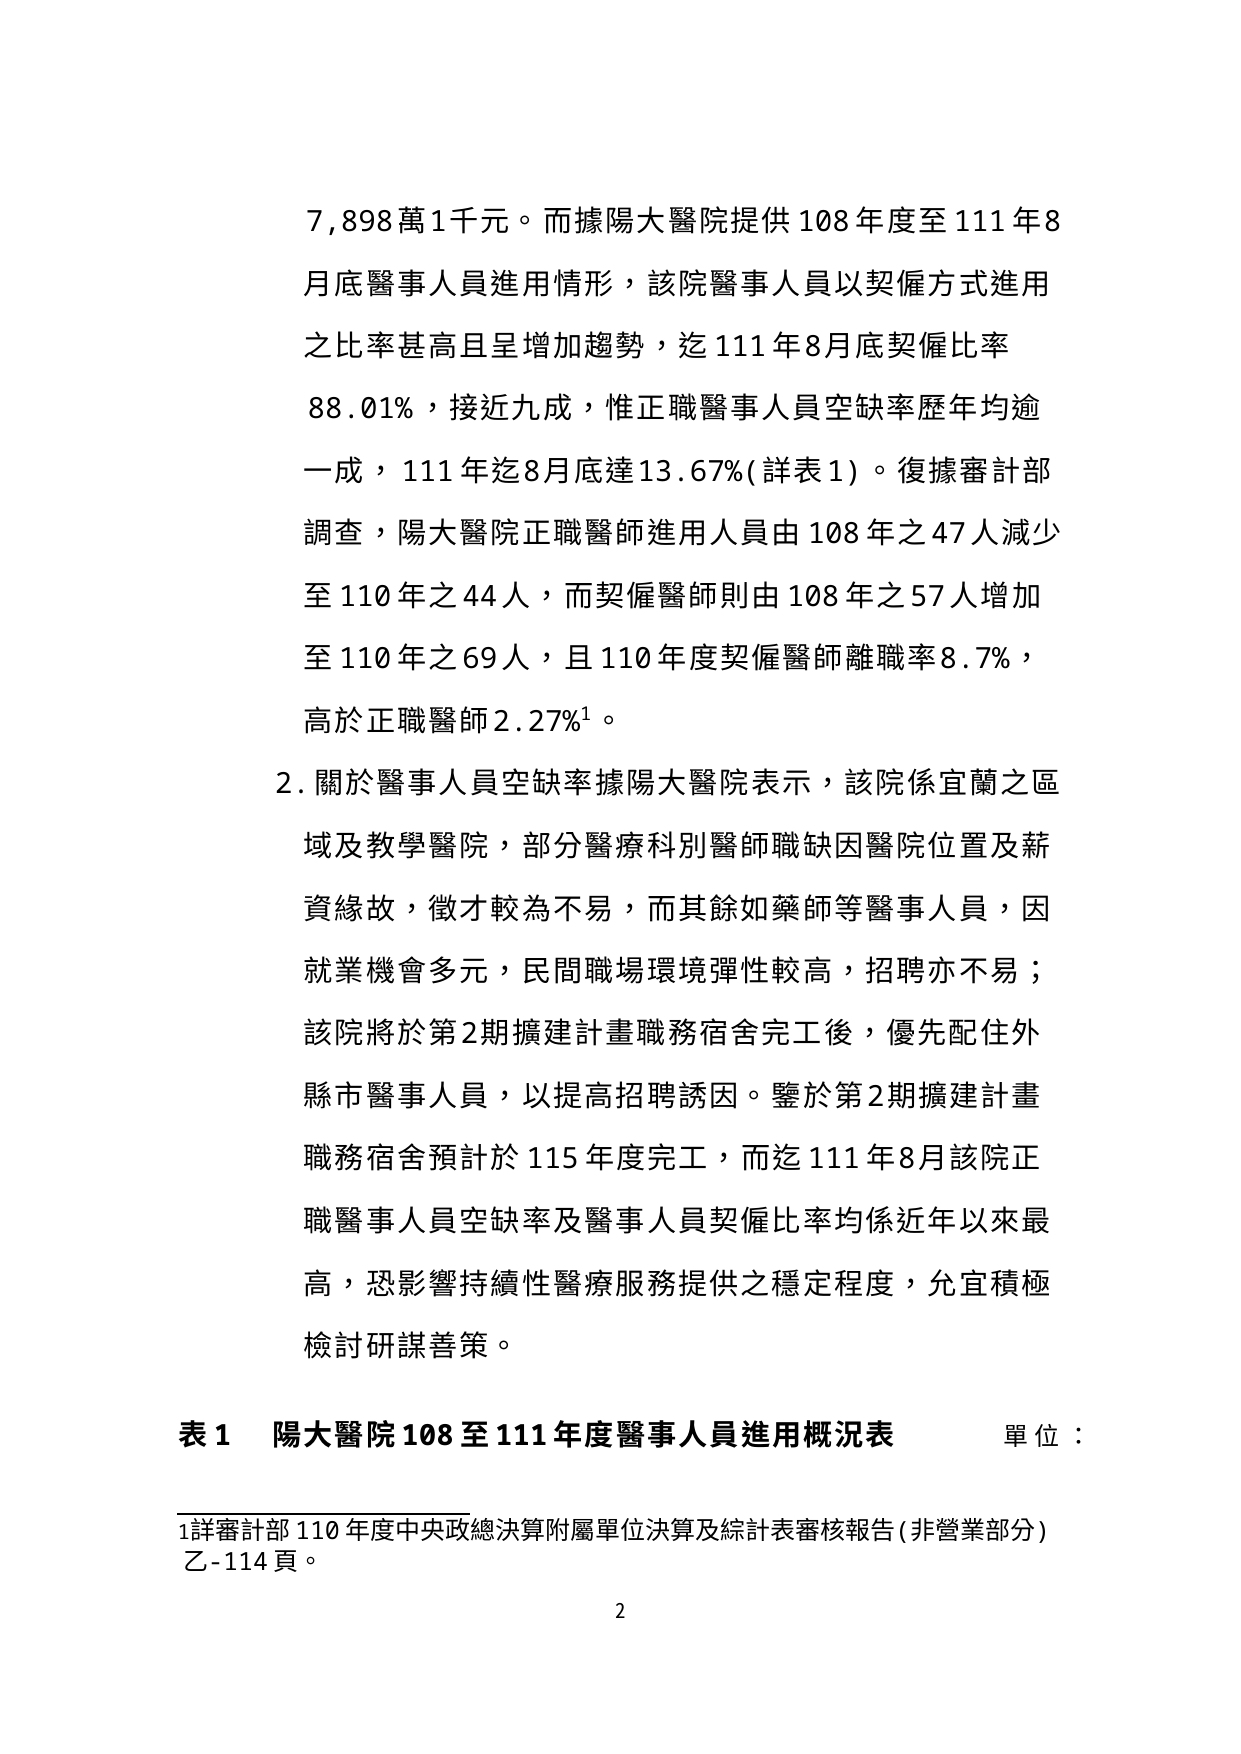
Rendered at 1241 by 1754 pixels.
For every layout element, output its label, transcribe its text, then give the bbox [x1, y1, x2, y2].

text 表1 陽大醫院108至111年度醫事人員進用概況表 單位：人；% [177, 1391, 1063, 1453]
text 7,898萬1千元。而據陽大醫院提供108年度至111年8月底醫事人員進用情形，該院醫事人員以契僱方式進用之比率甚高且呈增加趨勢，迄111年8月底契僱比率88.01%，接近九成，惟正職醫事人員空缺率歷年均逾一成，111年迄8月底達13.67%(詳表1)。復據審計部調查，陽大醫院正職醫師進用人員由108年之47人減少至110年之44人，而契僱醫師則由108年之57人增加至110年之69人，且110年度契僱醫師離職率8.7%，高於正職醫師2.27%。 [266, 177, 1063, 740]
text 2.關於醫事人員空缺率據陽大醫院表示，該院係宜蘭之區域及教學醫院，部分醫療科別醫師職缺因醫院位置及薪資緣故，徵才較為不易，而其餘如藥師等醫事人員，因就業機會多元，民間職場環境彈性較高，招聘亦不易；該院將於第2期擴建計畫職務宿舍完工後，優先配住外縣市醫事人員，以提高招聘誘因。鑒於第2期擴建計畫職務宿舍預計於115年度完工，而迄111年8月該院正職醫事人員空缺率及醫事人員契僱比率均係近年以來最高，恐影響持續性醫療服務提供之穩定程度，允宜積極檢討研謀善策。 [266, 740, 1063, 1365]
text 詳審計部110年度中央政總決算附屬單位決算及綜計表審核報告(非營業部分)乙-114頁。 [177, 1514, 1063, 1577]
